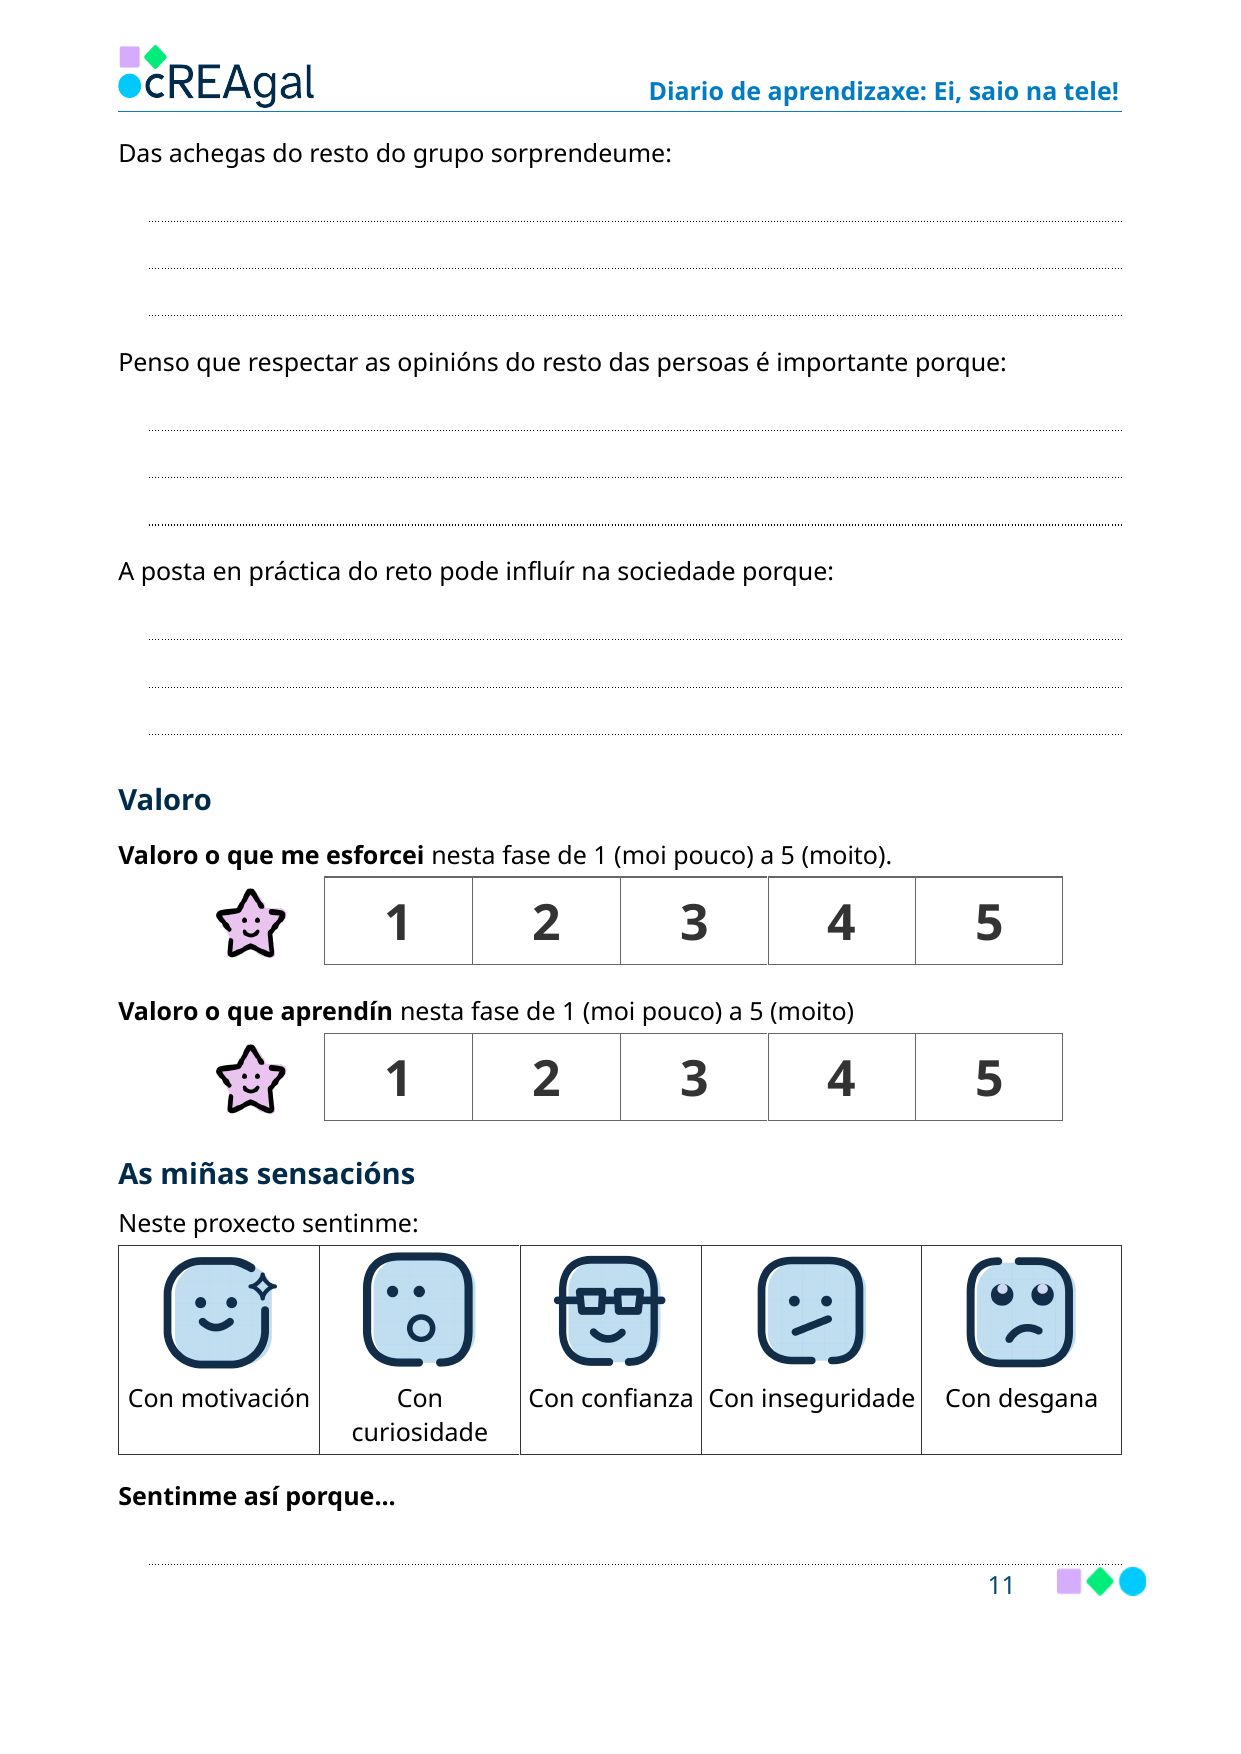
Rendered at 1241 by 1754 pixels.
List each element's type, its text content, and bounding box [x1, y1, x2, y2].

picture [1137, 1567, 1147, 1578]
table_header 4 [769, 1034, 915, 1120]
picture [208, 1038, 293, 1119]
table_cell [148, 688, 1122, 735]
table_header [521, 1246, 701, 1375]
table_cell Con desgana [922, 1375, 1121, 1454]
table_header 2 [473, 878, 620, 964]
text Valoro o que aprendín nesta fase de 1 (moi pouco) a 5 (moito) [118, 993, 1122, 1027]
table_header [148, 593, 1122, 640]
table_header [177, 1033, 324, 1121]
table_cell Con motivación [119, 1375, 319, 1454]
text Das achegas do resto do grupo sorprendeume: [118, 135, 1122, 169]
picture [118, 45, 314, 108]
text Penso que respectar as opinións do resto das persoas é importante porque: [118, 344, 1122, 379]
text Valoro o que me esforcei nesta fase de 1 (moi pouco) a 5 (moito). [118, 837, 1122, 871]
subtitle As miñas sensacións [118, 1153, 1122, 1193]
picture [159, 1251, 278, 1370]
table_cell [148, 478, 1122, 526]
table_header [148, 1518, 1122, 1565]
picture [1136, 1584, 1147, 1596]
table_header [148, 174, 1122, 222]
picture [208, 882, 293, 963]
table_header 5 [916, 878, 1062, 964]
text Neste proxecto sentinme: [118, 1206, 1122, 1240]
table_cell [148, 640, 1122, 688]
picture [360, 1251, 479, 1370]
table_header [119, 1246, 319, 1375]
table_header [320, 1246, 519, 1375]
table_header 4 [769, 878, 915, 964]
subtitle Valoro [118, 779, 1122, 819]
table_cell Con confianza [521, 1375, 701, 1454]
table_cell Con inseguridade [702, 1375, 921, 1454]
table_header 1 [325, 878, 472, 964]
table_header 3 [621, 878, 767, 964]
text A posta en práctica do reto pode influír na sociedade porque: [118, 554, 1122, 588]
table_header [148, 384, 1122, 431]
table_cell Con curiosidade [320, 1375, 519, 1454]
table_header [177, 876, 324, 965]
table_header [922, 1246, 1121, 1375]
table_header [702, 1246, 921, 1375]
table_header 3 [621, 1034, 767, 1120]
table_cell [148, 269, 1122, 316]
picture [1057, 1567, 1130, 1596]
table_header 5 [916, 1034, 1062, 1120]
table_header 2 [473, 1034, 620, 1120]
text Sentinme así porque... [118, 1479, 1122, 1513]
picture [962, 1251, 1081, 1370]
table_cell [148, 431, 1122, 478]
picture [551, 1251, 670, 1370]
table_cell [148, 222, 1122, 269]
picture [752, 1251, 871, 1370]
table_header 1 [325, 1034, 472, 1120]
